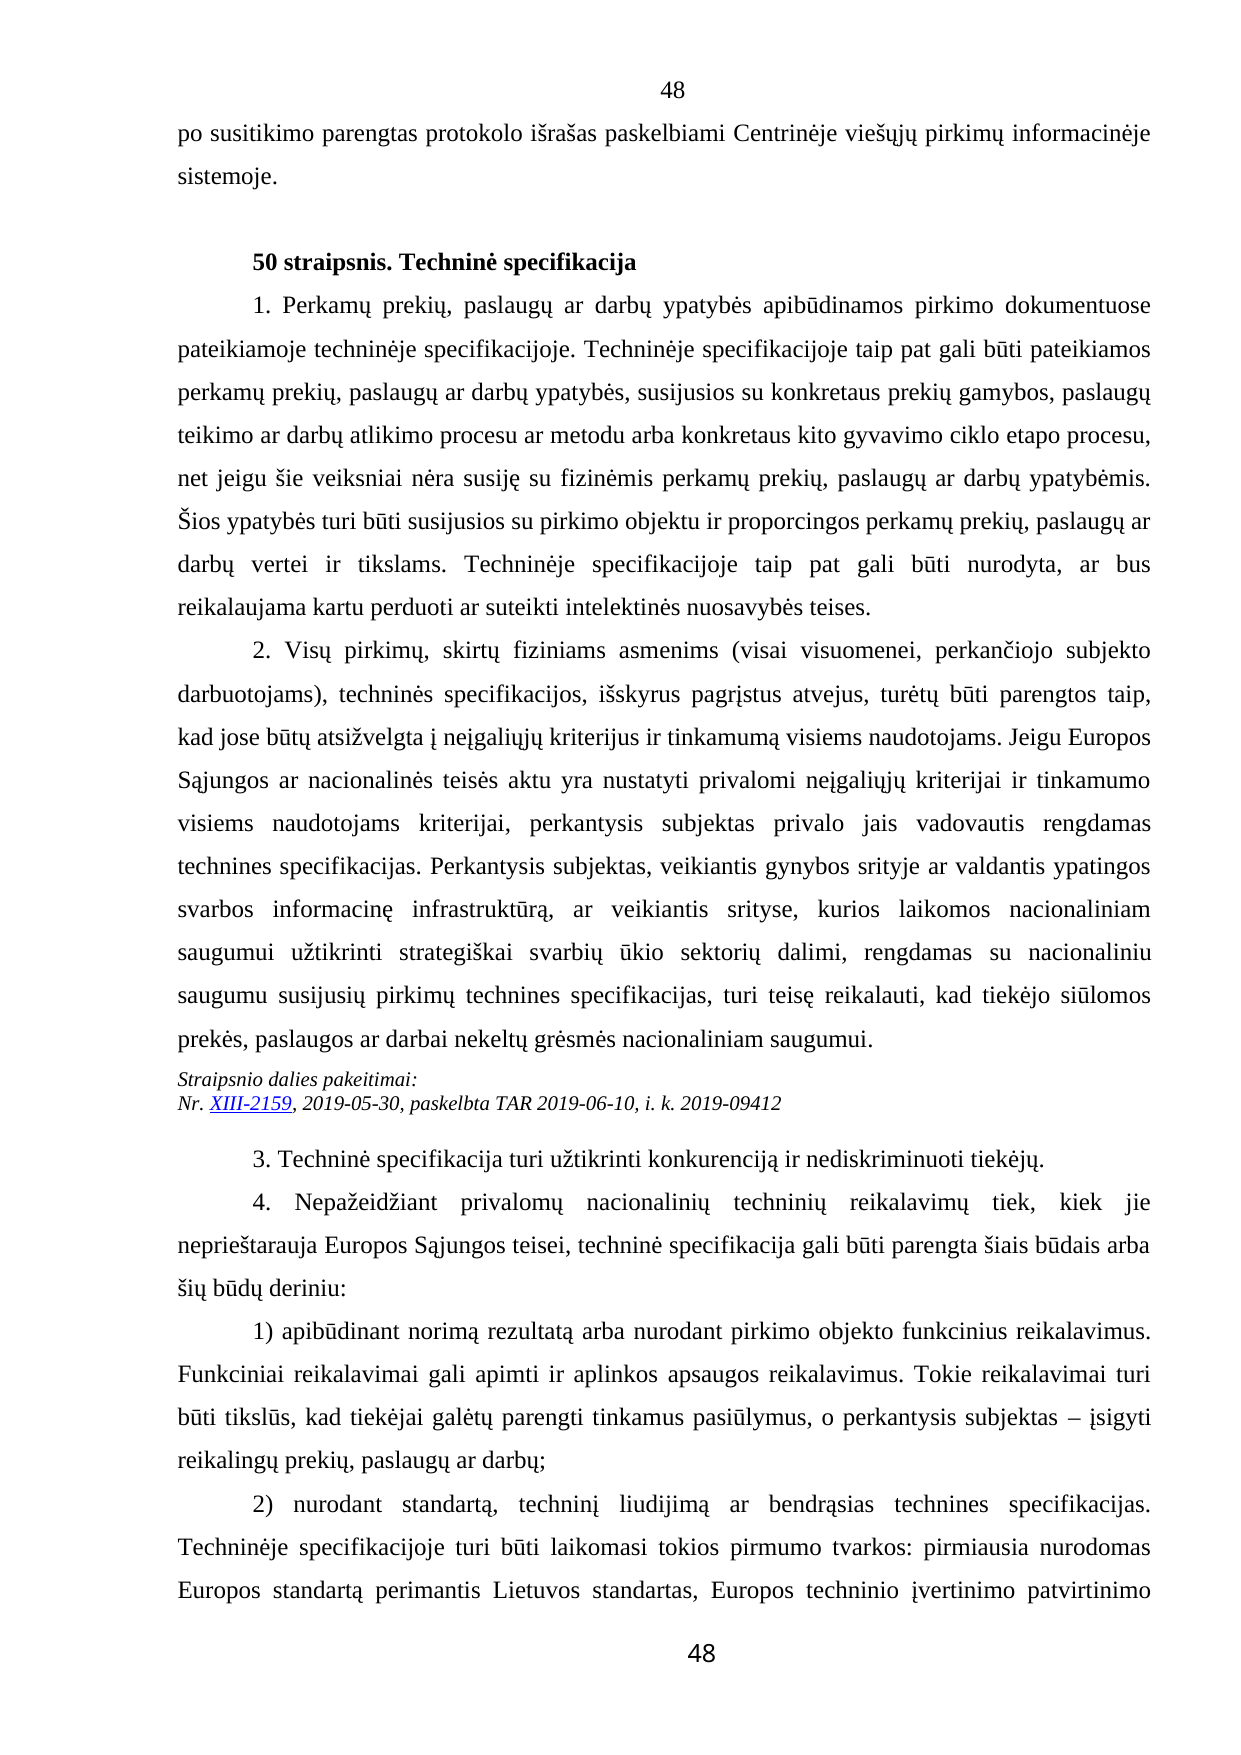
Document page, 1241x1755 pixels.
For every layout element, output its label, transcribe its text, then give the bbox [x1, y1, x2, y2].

text 50 straipsnis. Techninė specifikacija [177, 247, 1152, 276]
text Straipsnio dalies pakeitimai: [177, 1067, 1152, 1091]
text 2) nurodant standartą, techninį liudijimą ar bendrąsias technines specifikacijas. Techninėje specifikacijoje turi būti laikomasi tokios pirmumo tvarkos: pirmiausia nurodomas Europos standartą perimantis Lietuvos standartas, Europos techninio įvertinimo patvirtinimo [177, 1489, 1152, 1604]
text 1. Perkamų prekių, paslaugų ar darbų ypatybės apibūdinamos pirkimo dokumentuose pateikiamoje techninėje specifikacijoje. Techninėje specifikacijoje taip pat gali būti pateikiamos perkamų prekių, paslaugų ar darbų ypatybės, susijusios su konkretaus prekių gamybos, paslaugų teikimo ar darbų atlikimo procesu ar metodu arba konkretaus kito gyvavimo ciklo etapo procesu, net jeigu šie veiksniai nėra susiję su fizinėmis perkamų prekių, paslaugų ar darbų ypatybėmis. Šios ypatybės turi būti susijusios su pirkimo objektu ir proporcingos perkamų prekių, paslaugų ar darbų vertei ir tikslams. Techninėje specifikacijoje taip pat gali būti nurodyta, ar bus reikalaujama kartu perduoti ar suteikti intelektinės nuosavybės teises. [177, 291, 1152, 621]
text 3. Techninė specifikacija turi užtikrinti konkurenciją ir nediskriminuoti tiekėjų. [177, 1144, 1152, 1172]
text po susitikimo parengtas protokolo išrašas paskelbiami Centrinėje viešųjų pirkimų informacinėje sistemoje. [177, 118, 1152, 190]
text Nr. XIII-2159, 2019-05-30, paskelbta TAR 2019-06-10, i. k. 2019-09412 [177, 1091, 1152, 1115]
text 2. Visų pirkimų, skirtų fiziniams asmenims (visai visuomenei, perkančiojo subjekto darbuotojams), techninės specifikacijos, išskyrus pagrįstus atvejus, turėtų būti parengtos taip, kad jose būtų atsižvelgta į neįgaliųjų kriterijus ir tinkamumą visiems naudotojams. Jeigu Europos Sąjungos ar nacionalinės teisės aktu yra nustatyti privalomi neįgaliųjų kriterijai ir tinkamumo visiems naudotojams kriterijai, perkantysis subjektas privalo jais vadovautis rengdamas technines specifikacijas. Perkantysis subjektas, veikiantis gynybos srityje ar valdantis ypatingos svarbos informacinę infrastruktūrą, ar veikiantis srityse, kurios laikomos nacionaliniam saugumui užtikrinti strategiškai svarbių ūkio sektorių dalimi, rengdamas su nacionaliniu saugumu susijusių pirkimų technines specifikacijas, turi teisę reikalauti, kad tiekėjo siūlomos prekės, paslaugos ar darbai nekeltų grėsmės nacionaliniam saugumui. [177, 636, 1152, 1052]
text 4. Nepažeidžiant privalomų nacionalinių techninių reikalavimų tiek, kiek jie neprieštarauja Europos Sąjungos teisei, techninė specifikacija gali būti parengta šiais būdais arba šių būdų deriniu: [177, 1187, 1152, 1302]
text 1) apibūdinant norimą rezultatą arba nurodant pirkimo objekto funkcinius reikalavimus. Funkciniai reikalavimai gali apimti ir aplinkos apsaugos reikalavimus. Tokie reikalavimai turi būti tikslūs, kad tiekėjai galėtų parengti tinkamus pasiūlymus, o perkantysis subjektas – įsigyti reikalingų prekių, paslaugų ar darbų; [177, 1316, 1152, 1474]
